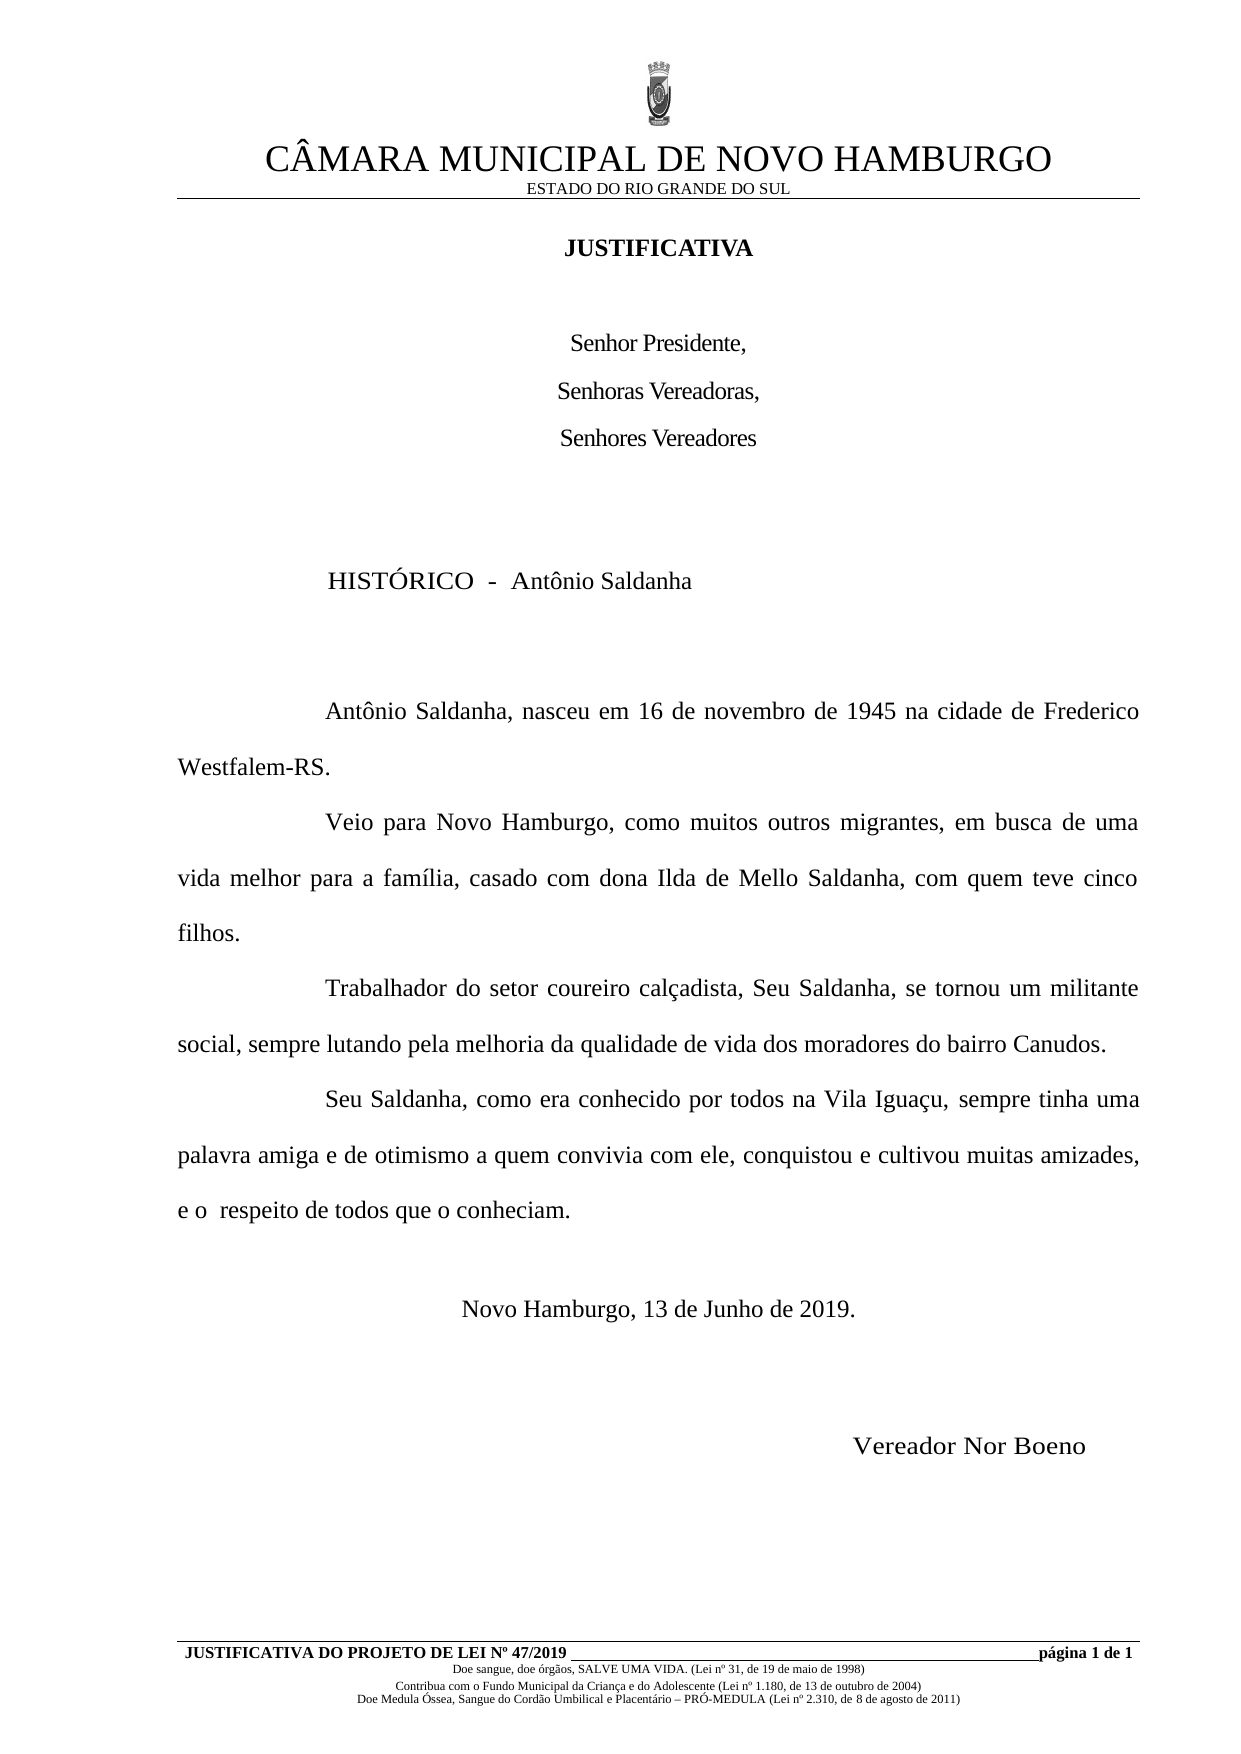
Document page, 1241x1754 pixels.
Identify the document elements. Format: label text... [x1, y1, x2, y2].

text Senhor Presidente, [177, 329, 1140, 357]
text JUSTIFICATIVA [177, 234, 1140, 262]
text Seu Saldanha, como era conhecido por todos na Vila Iguaçu, sempre tinha uma palavra amiga e de otimismo a quem convivia com ele, conquistou e cultivou muitas amizades, e o respeito de todos que o conheciam. [177, 1085, 1140, 1224]
text Trabalhador do setor coureiro calçadista, Seu Saldanha, se tornou um militante social, sempre lutando pela melhoria da qualidade de vida dos moradores do bairro Canudos. [177, 974, 1140, 1058]
text Senhores Vereadores [177, 424, 1140, 452]
text Senhoras Vereadoras, [177, 377, 1140, 404]
text Novo Hamburgo, 13 de Junho de 2019. [177, 1295, 1140, 1323]
text Vereador Nor Boeno [177, 1432, 1140, 1459]
text HISTÓRICO - Antônio Saldanha [177, 567, 1140, 594]
text Antônio Saldanha, nasceu em 16 de novembro de 1945 na cidade de Frederico Westfalem-RS. [177, 697, 1140, 781]
text Veio para Novo Hamburgo, como muitos outros migrantes, em busca de uma vida melhor para a família, casado com dona Ilda de Mello Saldanha, com quem teve cinco filhos. [177, 808, 1140, 947]
